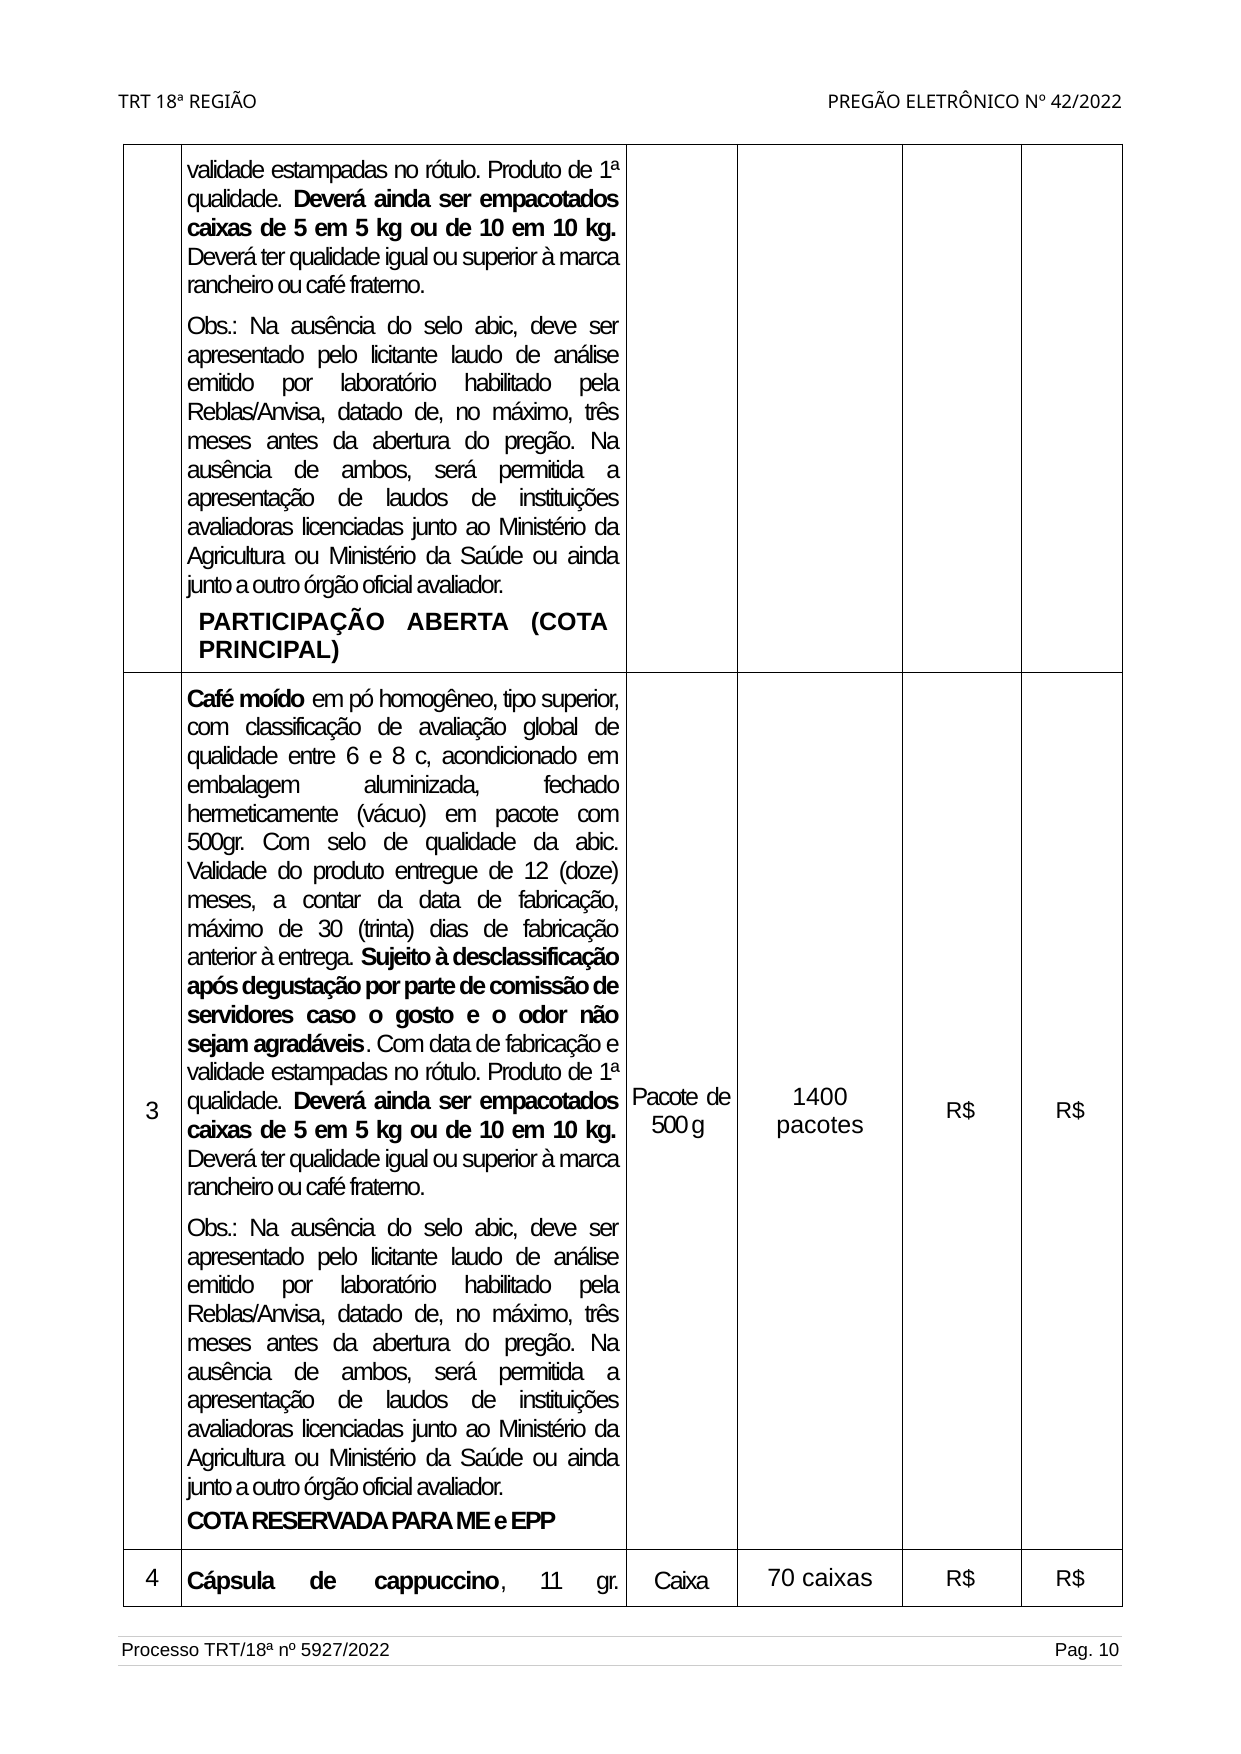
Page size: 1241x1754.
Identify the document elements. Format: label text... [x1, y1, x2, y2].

table_cell [124, 145, 181, 672]
table_cell 4 [124, 1550, 181, 1606]
table_cell R$ [903, 1550, 1021, 1606]
table_cell R$ [1022, 673, 1122, 1549]
table_cell Cápsula de cappuccino, 11 gr. [182, 1550, 626, 1606]
table_cell R$ [1022, 1550, 1122, 1606]
table_cell [903, 145, 1021, 672]
table_cell 70 caixas [738, 1550, 902, 1606]
table_cell Pacote de 500 g [627, 673, 737, 1549]
table_cell [738, 145, 902, 672]
table_cell [1022, 145, 1122, 672]
table_cell validade estampadas no rótulo. Produto de 1ª qualidade. Deverá ainda ser empacotados caixas de 5 em 5 kg ou de 10 em 10 kg. Deverá ter qualidade igual ou superior à marca rancheiro ou café fraterno. Obs.: Na ausência do selo abic, deve ser apresentado pelo licitante laudo de análise emitido por laboratório habilitado pela Reblas/Anvisa, datado de, no máximo, três meses antes da abertura do pregão. Na ausência de ambos, será permitida a apresentação de laudos de instituições avaliadoras licenciadas junto ao Ministério da Agricultura ou Ministério da Saúde ou ainda junto a outro órgão oficial avaliador. PARTICIPAÇÃO ABERTA (COTA PRINCIPAL) [182, 145, 626, 672]
table_cell 1400 pacotes [738, 673, 902, 1549]
table_cell Caixa [627, 1550, 737, 1606]
table_cell [627, 145, 737, 672]
table_cell R$ [903, 673, 1021, 1549]
table_cell 3 [124, 673, 181, 1549]
table_cell Café moído em pó homogêneo, tipo superior, com classificação de avaliação global de qualidade entre 6 e 8 c, acondicionado em embalagem aluminizada, fechado hermeticamente (vácuo) em pacote com 500gr. Com selo de qualidade da abic. Validade do produto entregue de 12 (doze) meses, a contar da data de fabricação, máximo de 30 (trinta) dias de fabricação anterior à entrega. Sujeito à desclassificação após degustação por parte de comissão de servidores caso o gosto e o odor não sejam agradáveis. Com data de fabricação e validade estampadas no rótulo. Produto de 1ª qualidade. Deverá ainda ser empacotados caixas de 5 em 5 kg ou de 10 em 10 kg. Deverá ter qualidade igual ou superior à marca rancheiro ou café fraterno. Obs.: Na ausência do selo abic, deve ser apresentado pelo licitante laudo de análise emitido por laboratório habilitado pela Reblas/Anvisa, datado de, no máximo, três meses antes da abertura do pregão. Na ausência de ambos, será permitida a apresentação de laudos de instituições avaliadoras licenciadas junto ao Ministério da Agricultura ou Ministério da Saúde ou ainda junto a outro órgão oficial avaliador. COTA RESERVADA PARA ME e EPP [182, 673, 626, 1549]
